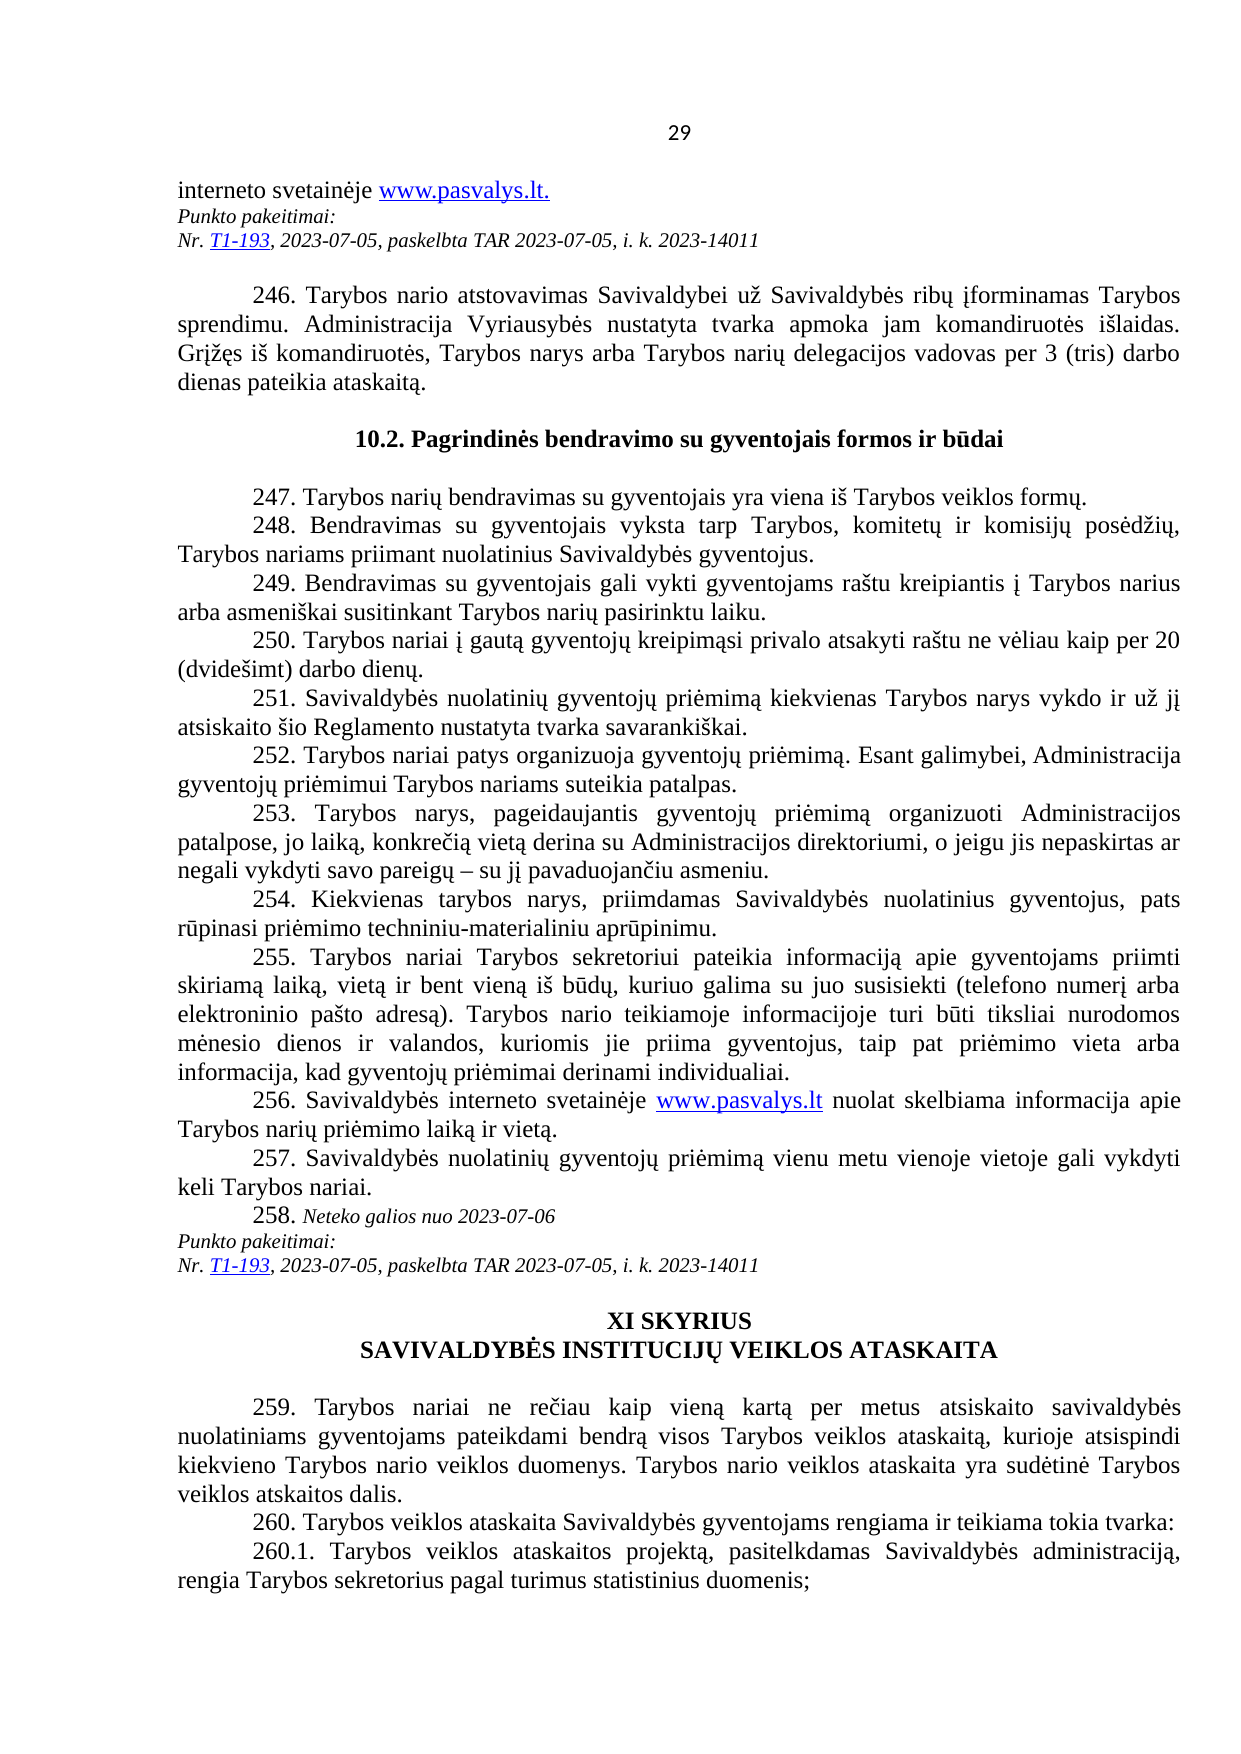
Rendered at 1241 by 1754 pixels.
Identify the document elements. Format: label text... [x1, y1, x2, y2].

text 260. Tarybos veiklos ataskaita Savivaldybės gyventojams rengiama ir teikiama tokia tvarka: [177, 1507, 1181, 1536]
text SAVIVALDYBĖS INSTITUCIJŲ VEIKLOS ATASKAITA [177, 1335, 1181, 1364]
text 254. Kiekvienas tarybos narys, priimdamas Savivaldybės nuolatinius gyventojus, pats rūpinasi priėmimo techniniu-materialiniu aprūpinimu. [177, 884, 1181, 942]
text 258. Neteko galios nuo 2023-07-06 [177, 1201, 1181, 1229]
text Nr. T1-193, 2023-07-05, paskelbta TAR 2023-07-05, i. k. 2023-14011 [177, 1253, 1181, 1277]
text Nr. T1-193, 2023-07-05, paskelbta TAR 2023-07-05, i. k. 2023-14011 [177, 228, 1181, 252]
text 253. Tarybos narys, pageidaujantis gyventojų priėmimą organizuoti Administracijos patalpose, jo laiką, konkrečią vietą derina su Administracijos direktoriumi, o jeigu jis nepaskirtas ar negali vykdyti savo pareigų – su jį pavaduojančiu asmeniu. [177, 798, 1181, 884]
text 247. Tarybos narių bendravimas su gyventojais yra viena iš Tarybos veiklos formų. [177, 482, 1181, 511]
text Punkto pakeitimai: [177, 204, 1181, 228]
text 255. Tarybos nariai Tarybos sekretoriui pateikia informaciją apie gyventojams priimti skiriamą laiką, vietą ir bent vieną iš būdų, kuriuo galima su juo susisiekti (telefono numerį arba elektroninio pašto adresą). Tarybos nario teikiamoje informacijoje turi būti tiksliai nurodomos mėnesio dienos ir valandos, kuriomis jie priima gyventojus, taip pat priėmimo vieta arba informacija, kad gyventojų priėmimai derinami individualiai. [177, 942, 1181, 1086]
text 10.2. Pagrindinės bendravimo su gyventojais formos ir būdai [177, 424, 1181, 453]
text 249. Bendravimas su gyventojais gali vykti gyventojams raštu kreipiantis į Tarybos narius arba asmeniškai susitinkant Tarybos narių pasirinktu laiku. [177, 568, 1181, 626]
text 246. Tarybos nario atstovavimas Savivaldybei už Savivaldybės ribų įforminamas Tarybos sprendimu. Administracija Vyriausybės nustatyta tvarka apmoka jam komandiruotės išlaidas. Grįžęs iš komandiruotės, Tarybos narys arba Tarybos narių delegacijos vadovas per 3 (tris) darbo dienas pateikia ataskaitą. [177, 281, 1181, 396]
text 259. Tarybos nariai ne rečiau kaip vieną kartą per metus atsiskaito savivaldybės nuolatiniams gyventojams pateikdami bendrą visos Tarybos veiklos ataskaitą, kurioje atsispindi kiekvieno Tarybos nario veiklos duomenys. Tarybos nario veiklos ataskaita yra sudėtinė Tarybos veiklos atskaitos dalis. [177, 1392, 1181, 1507]
text 250. Tarybos nariai į gautą gyventojų kreipimąsi privalo atsakyti raštu ne vėliau kaip per 20 (dvidešimt) darbo dienų. [177, 626, 1181, 683]
text Punkto pakeitimai: [177, 1229, 1181, 1253]
text 256. Savivaldybės interneto svetainėje www.pasvalys.lt nuolat skelbiama informacija apie Tarybos narių priėmimo laiką ir vietą. [177, 1086, 1181, 1143]
text 260.1. Tarybos veiklos ataskaitos projektą, pasitelkdamas Savivaldybės administraciją, rengia Tarybos sekretorius pagal turimus statistinius duomenis; [177, 1536, 1181, 1594]
text 257. Savivaldybės nuolatinių gyventojų priėmimą vienu metu vienoje vietoje gali vykdyti keli Tarybos nariai. [177, 1143, 1181, 1201]
text XI SKYRIUS [177, 1306, 1181, 1335]
text 252. Tarybos nariai patys organizuoja gyventojų priėmimą. Esant galimybei, Administracija gyventojų priėmimui Tarybos nariams suteikia patalpas. [177, 741, 1181, 798]
text interneto svetainėje www.pasvalys.lt. [177, 175, 1181, 204]
text 248. Bendravimas su gyventojais vyksta tarp Tarybos, komitetų ir komisijų posėdžių, Tarybos nariams priimant nuolatinius Savivaldybės gyventojus. [177, 511, 1181, 568]
text 251. Savivaldybės nuolatinių gyventojų priėmimą kiekvienas Tarybos narys vykdo ir už jį atsiskaito šio Reglamento nustatyta tvarka savarankiškai. [177, 683, 1181, 741]
